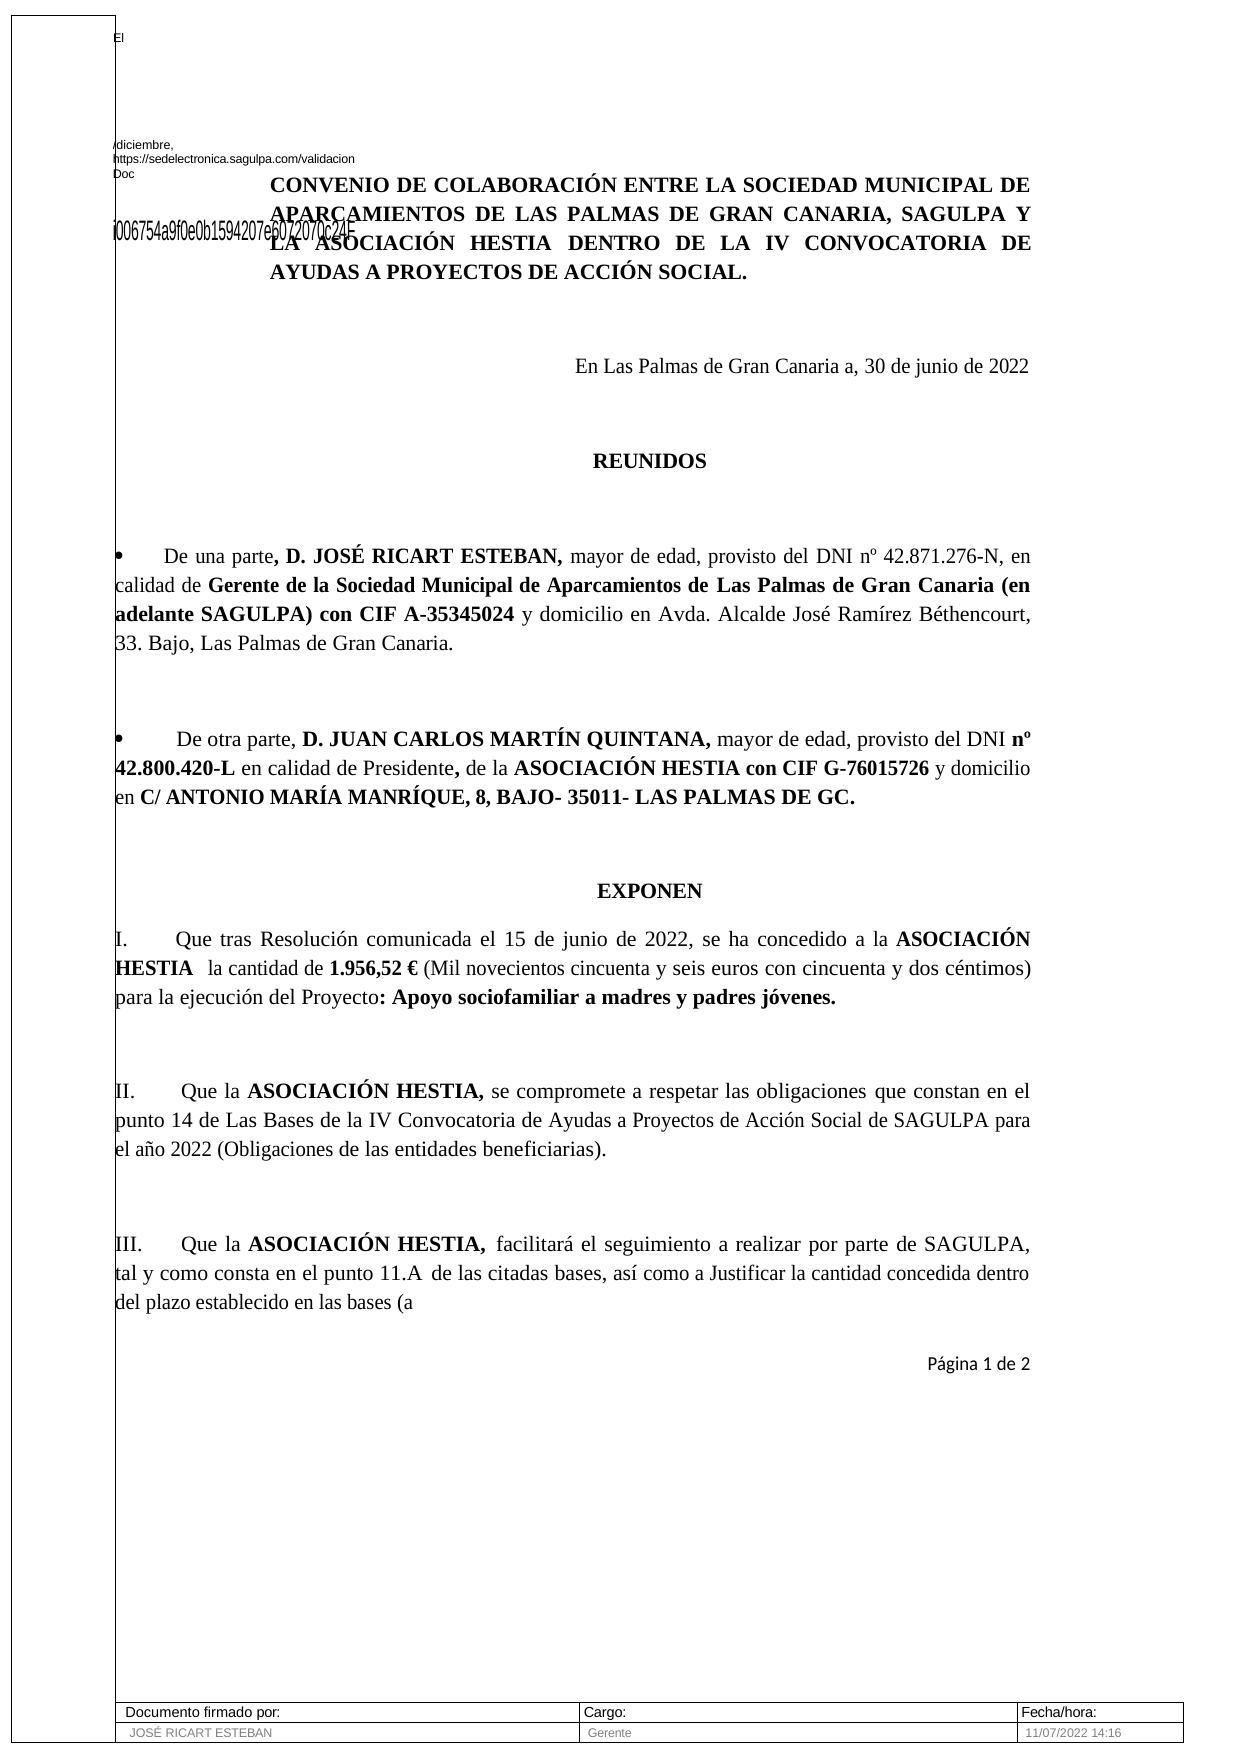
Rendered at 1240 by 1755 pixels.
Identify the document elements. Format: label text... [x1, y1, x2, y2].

table_cell Documento firmado por: [116, 1703, 579, 1722]
table_cell Cargo: [580, 1703, 1017, 1722]
table_cell JOSÉ RICART ESTEBAN [116, 1723, 579, 1742]
table_cell Gerente [580, 1723, 1017, 1742]
table_cell Fecha/hora: [1018, 1703, 1183, 1722]
table_header El código de verificación (CSV) permite la verficación de la integridad de una copia de .este documento electrónico Este documento incorpora firma electrónica de acuerdo a la Ley 59/2003, de 19 de /diciembre, de firma electrónica https://sedelectronica.sagulpa.com/validacionDoc i006754a9f0e0b1594207e6072070c24F [12, 16, 115, 1742]
table_cell 11/07/2022 14:16 [1018, 1723, 1183, 1742]
table_header CONVENIO DE COLABORACIÓN ENTRE LA SOCIEDAD MUNICIPAL DE APARCAMIENTOS DE LAS PALMAS DE GRAN CANARIA, SAGULPA Y LA ASOCIACIÓN HESTIA DENTRO DE LA IV CONVOCATORIA DE AYUDAS A PROYECTOS DE ACCIÓN SOCIAL. En Las Palmas de Gran Canaria a, 30 de junio de 2022 REUNIDOS De una parte, D. JOSÉ RICART ESTEBAN, mayor de edad, provisto del DNI nº 42.871.276-N, en calidad de Gerente de la Sociedad Municipal de Aparcamientos de Las Palmas de Gran Canaria (en adelante SAGULPA) con CIF A-35345024 y domicilio en Avda. Alcalde José Ramírez Béthencourt, 33. Bajo, Las Palmas de Gran Canaria. De otra parte, D. JUAN CARLOS MARTÍN QUINTANA, mayor de edad, provisto del DNI nº 42.800.420-L en calidad de Presidente, de la ASOCIACIÓN HESTIA con CIF G-76015726 y domicilio en C/ ANTONIO MARÍA MANRÍQUE, 8, BAJO- 35011- LAS PALMAS DE GC. EXPONEN Que tras Resolución comunicada el 15 de junio de 2022, se ha concedido a la ASOCIACIÓN HESTIA la cantidad de 1.956,52 € (Mil novecientos cincuenta y seis euros con cincuenta y dos céntimos) para la ejecución del Proyecto: Apoyo sociofamiliar a madres y padres jóvenes. Que la ASOCIACIÓN HESTIA, se compromete a respetar las obligaciones que constan en el punto 14 de Las Bases de la IV Convocatoria de Ayudas a Proyectos de Acción Social de SAGULPA para el año 2022 (Obligaciones de las entidades beneficiarias). Que la ASOCIACIÓN HESTIA, facilitará el seguimiento a realizar por parte de SAGULPA, tal y como consta en el punto 11.A de las citadas bases, así como a Justificar la cantidad concedida dentro del plazo establecido en las bases (a Página 1 de 2 [116, 15, 1184, 1702]
